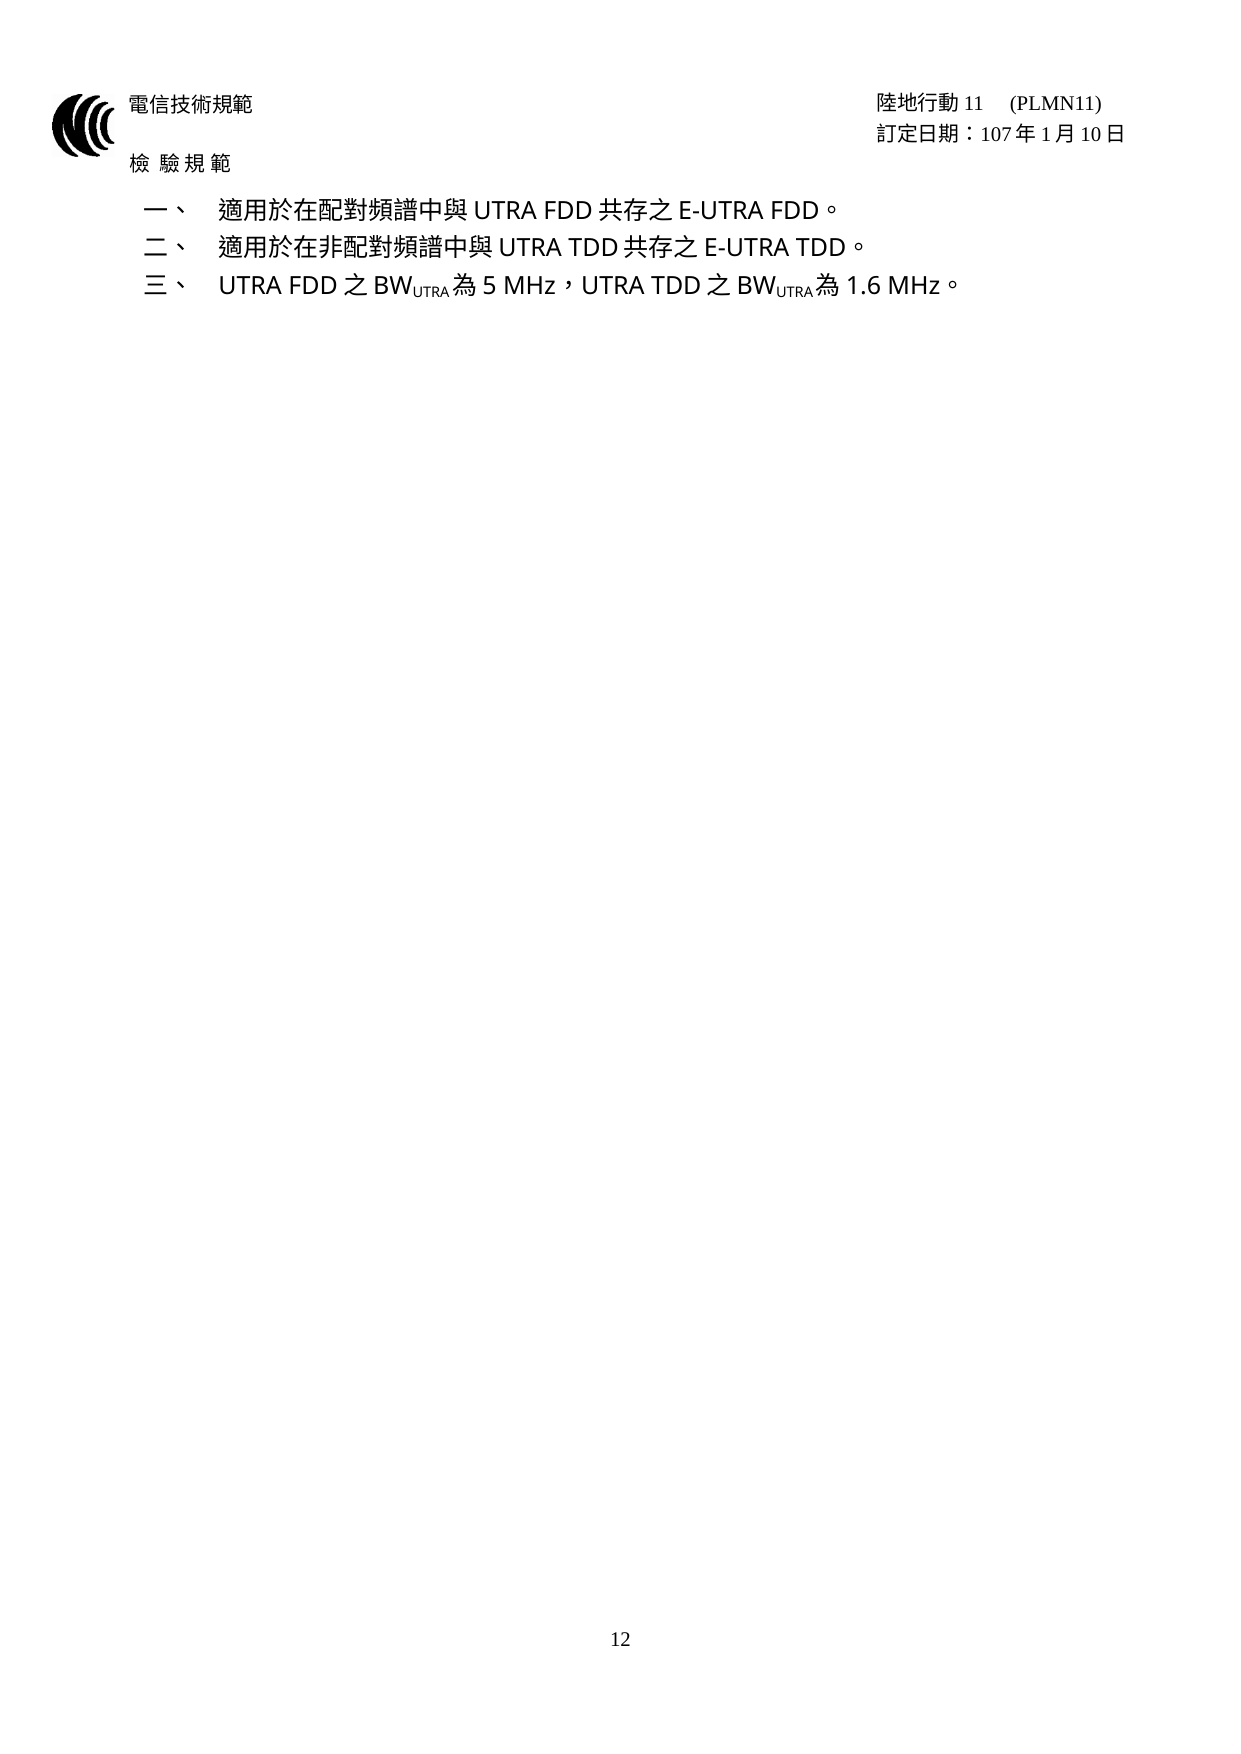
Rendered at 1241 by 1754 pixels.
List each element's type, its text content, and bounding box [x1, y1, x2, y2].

list 適用於在非配對頻譜中與UTRA TDD共存之E-UTRA TDD。 [143, 227, 1122, 264]
list UTRA FDD之BWUTRA為5 MHz，UTRA TDD之BWUTRA為1.6 MHz。 [143, 264, 1122, 302]
list 適用於在配對頻譜中與UTRA FDD共存之E-UTRA FDD。 [143, 189, 1122, 227]
